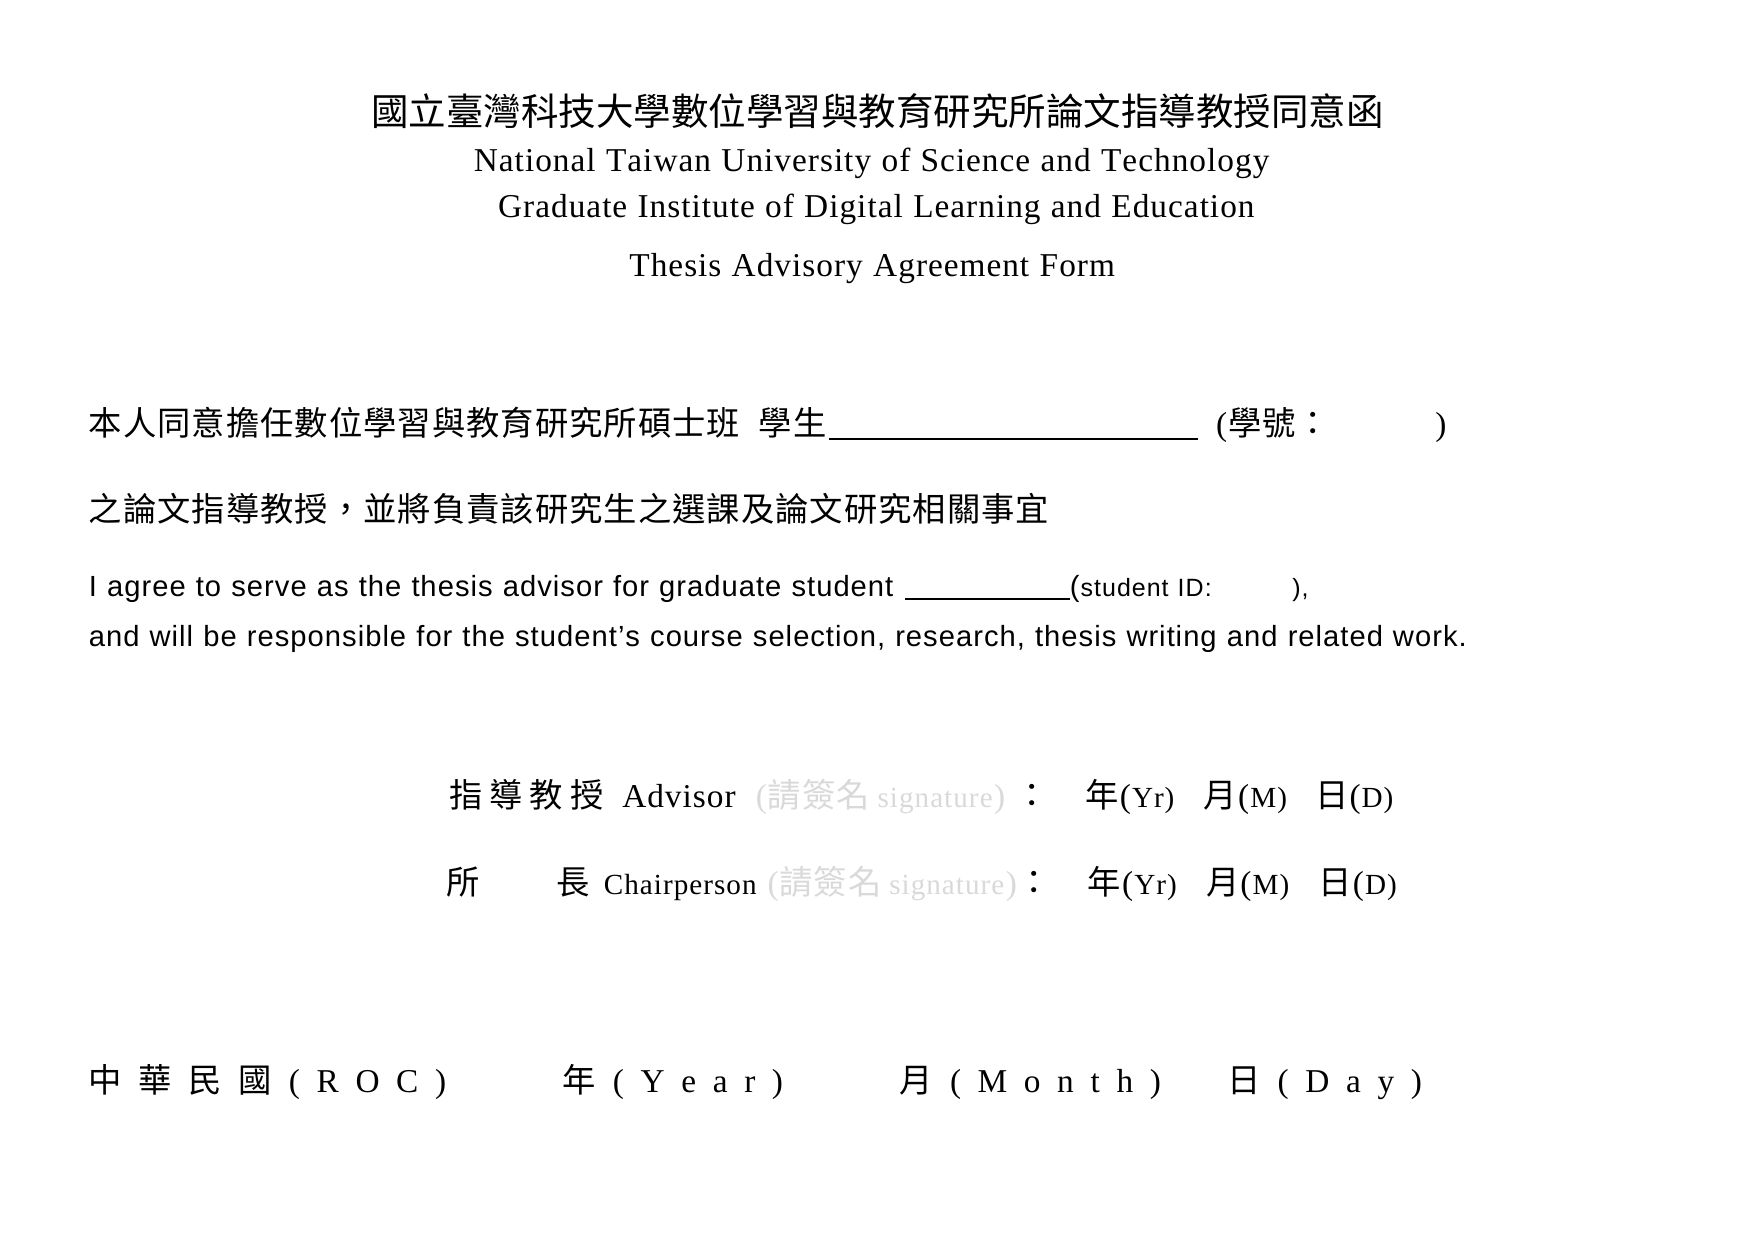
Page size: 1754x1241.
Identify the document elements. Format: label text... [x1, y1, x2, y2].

text Thesis Advisory Agreement Form [89, 245, 1665, 283]
text 國立臺灣科技大學數位學習與教育研究所論文指導教授同意函 [89, 89, 1665, 135]
text and will be responsible for the student’s course selection, research, thesis writing and related work. [89, 619, 1551, 653]
text Graduate Institute of Digital Learning and Education [89, 181, 1665, 226]
text 所 長Chairperson (請簽名signature)： 年(Yr) 月(M) 日(D) [89, 838, 1571, 900]
text National Taiwan University of Science and Technology [89, 135, 1665, 181]
text 指導教授 Advisor (請簽名signature) ： 年(Yr) 月(M) 日(D) [89, 751, 1571, 814]
text 之論文指導教授，並將負責該研究生之選課及論文研究相關事宜 [89, 482, 1665, 531]
text I agree to serve as the thesis advisor for graduate student (student ID: ), [89, 569, 1551, 603]
text 中華民國(ROC) 年(Year) 月(Month) 日(Day) [89, 1062, 1665, 1099]
text 本人同意擔任數位學習與教育研究所碩士班 學生 (學號： ) [89, 397, 1665, 445]
